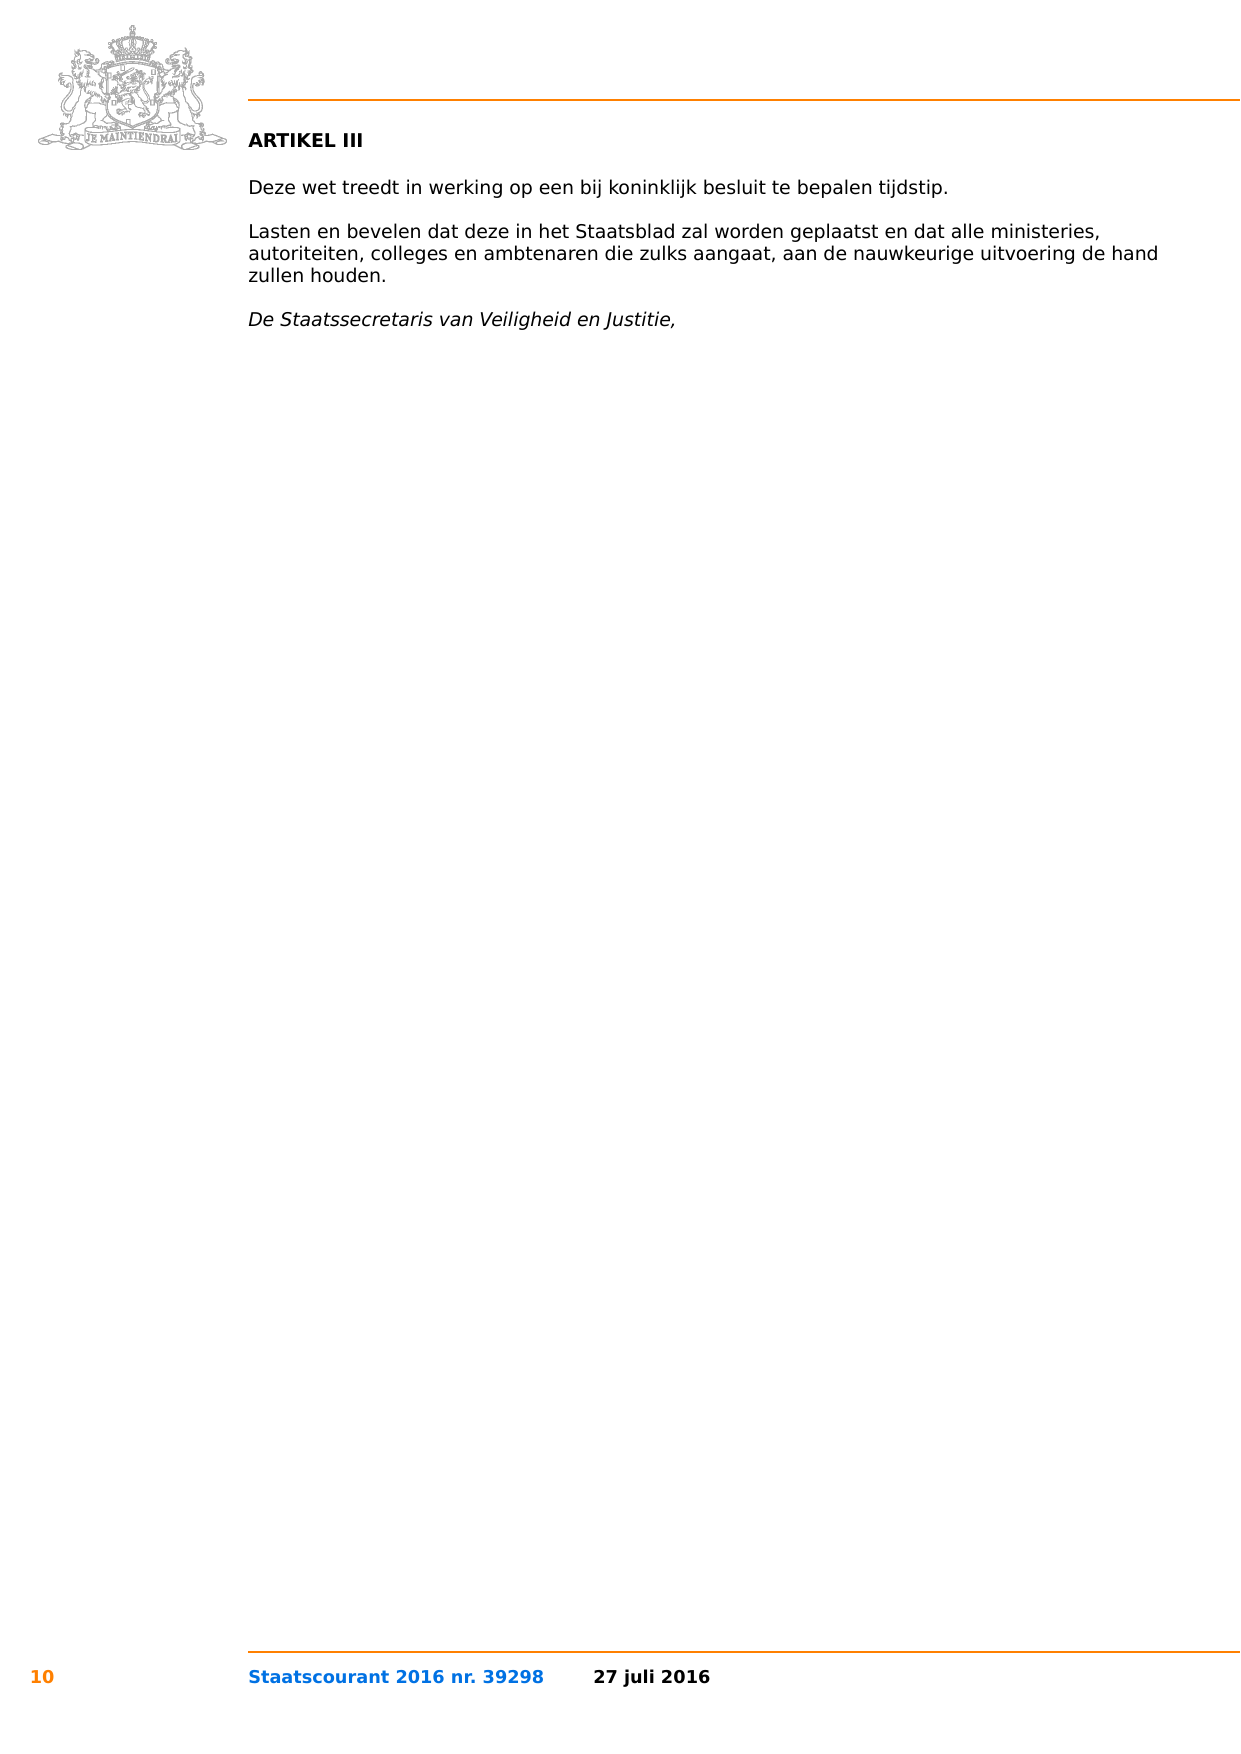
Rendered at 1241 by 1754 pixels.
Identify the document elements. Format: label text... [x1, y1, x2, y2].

subtitle ARTIKEL III [248, 130, 1163, 152]
picture [38, 25, 227, 150]
text De Staatssecretaris van Veiligheid en Justitie, [248, 308, 1163, 331]
text Deze wet treedt in werking op een bij koninklijk besluit te bepalen tijdstip. [248, 177, 1163, 199]
text Lasten en bevelen dat deze in het Staatsblad zal worden geplaatst en dat alle ministeries, autoriteiten, colleges en ambtenaren die zulks aangaat, aan de nauwkeurige uitvoering de hand zullen houden. [248, 221, 1163, 287]
